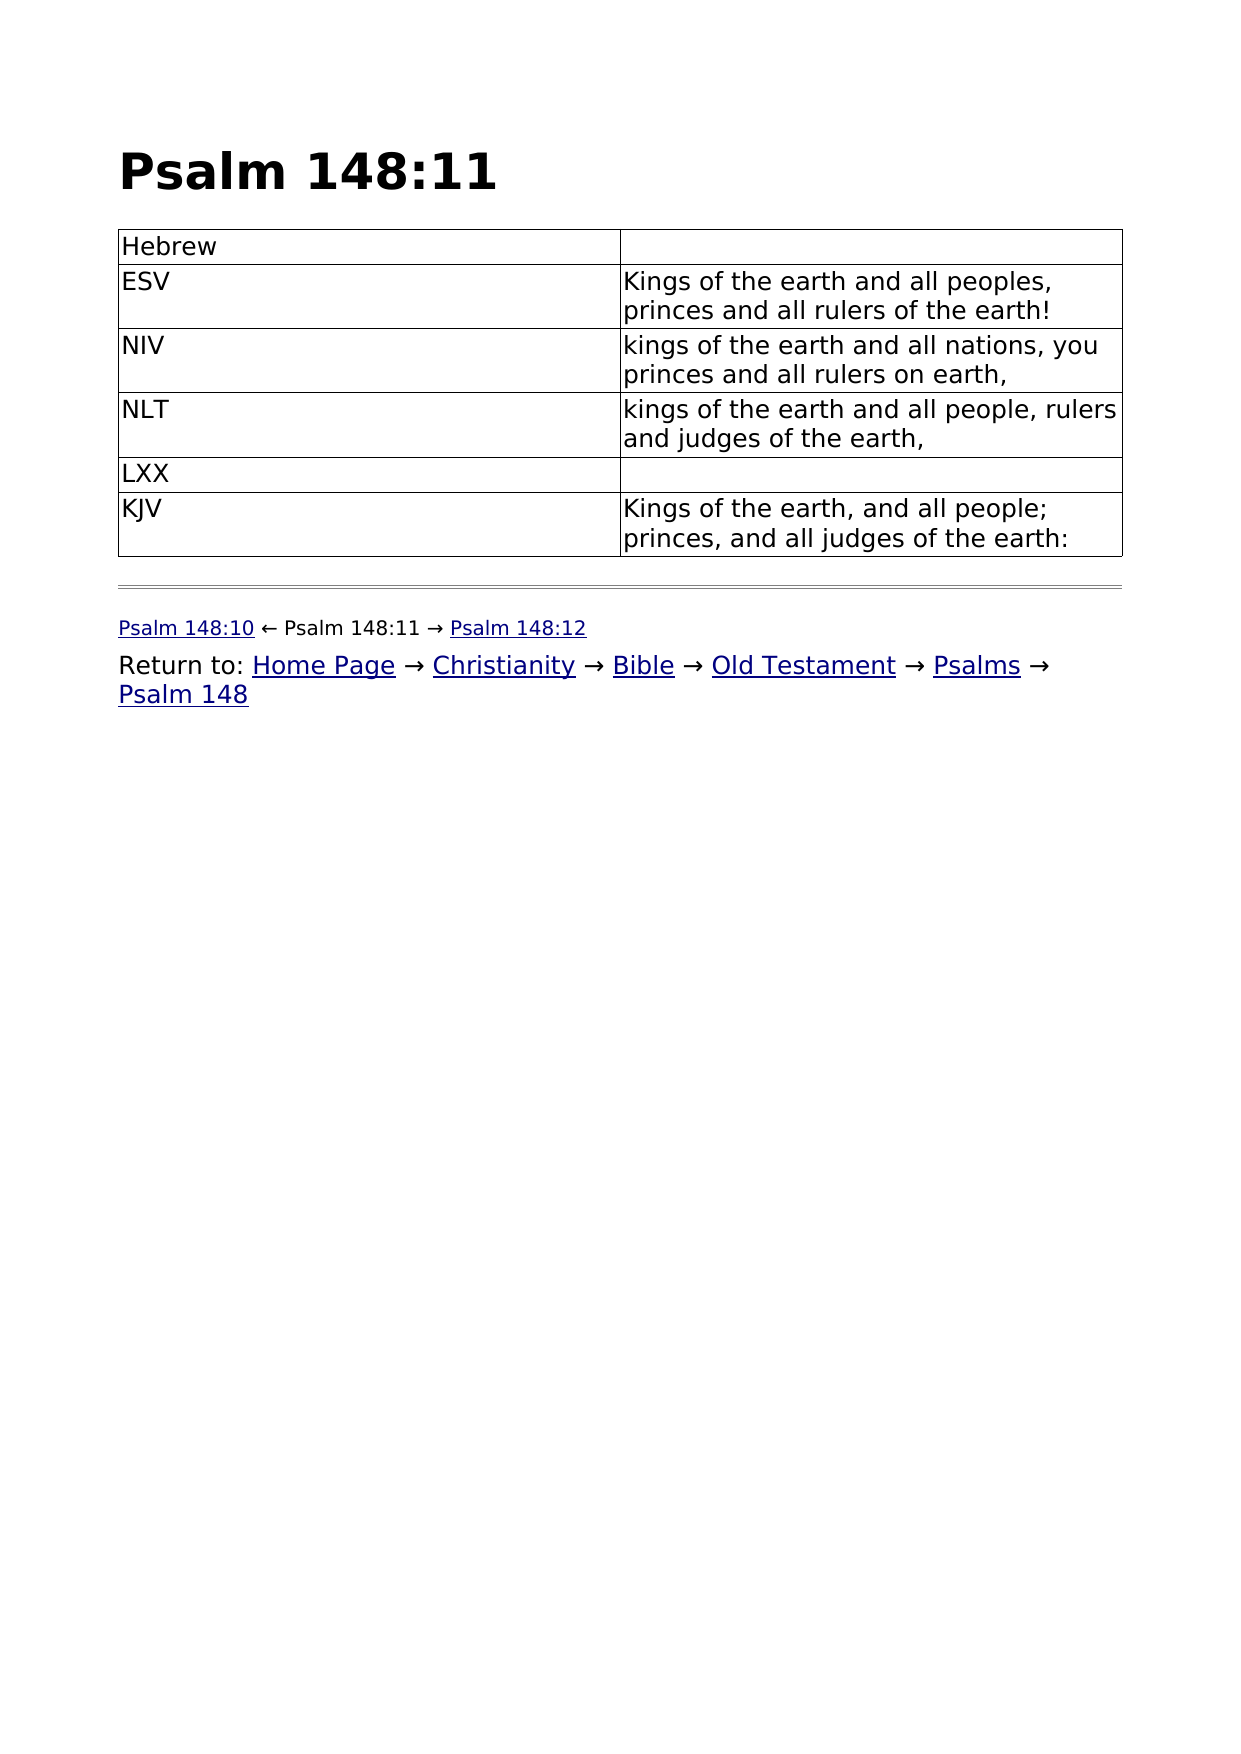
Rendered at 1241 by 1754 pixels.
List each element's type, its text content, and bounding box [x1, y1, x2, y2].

table_cell LXX [119, 458, 620, 492]
table_header [621, 230, 1122, 264]
table_cell NLT [119, 393, 620, 457]
table_cell ESV [119, 265, 620, 328]
table_cell kings of the earth and all nations, you princes and all rulers on earth, [621, 329, 1122, 392]
text Return to: Home Page → Christianity → Bible → Old Testament → Psalms → Psalm 148 [118, 651, 1122, 709]
table_header Hebrew [119, 230, 620, 264]
table_cell Kings of the earth, and all people; princes, and all judges of the earth: [621, 493, 1122, 556]
text Psalm 148:10 ← Psalm 148:11 → Psalm 148:12 [118, 617, 1122, 651]
table_cell KJV [119, 493, 620, 556]
table_cell kings of the earth and all people, rulers and judges of the earth, [621, 393, 1122, 457]
table_cell [621, 458, 1122, 492]
subtitle Psalm 148:11 [118, 143, 1122, 201]
table_cell NIV [119, 329, 620, 392]
table_cell Kings of the earth and all peoples, princes and all rulers of the earth! [621, 265, 1122, 328]
